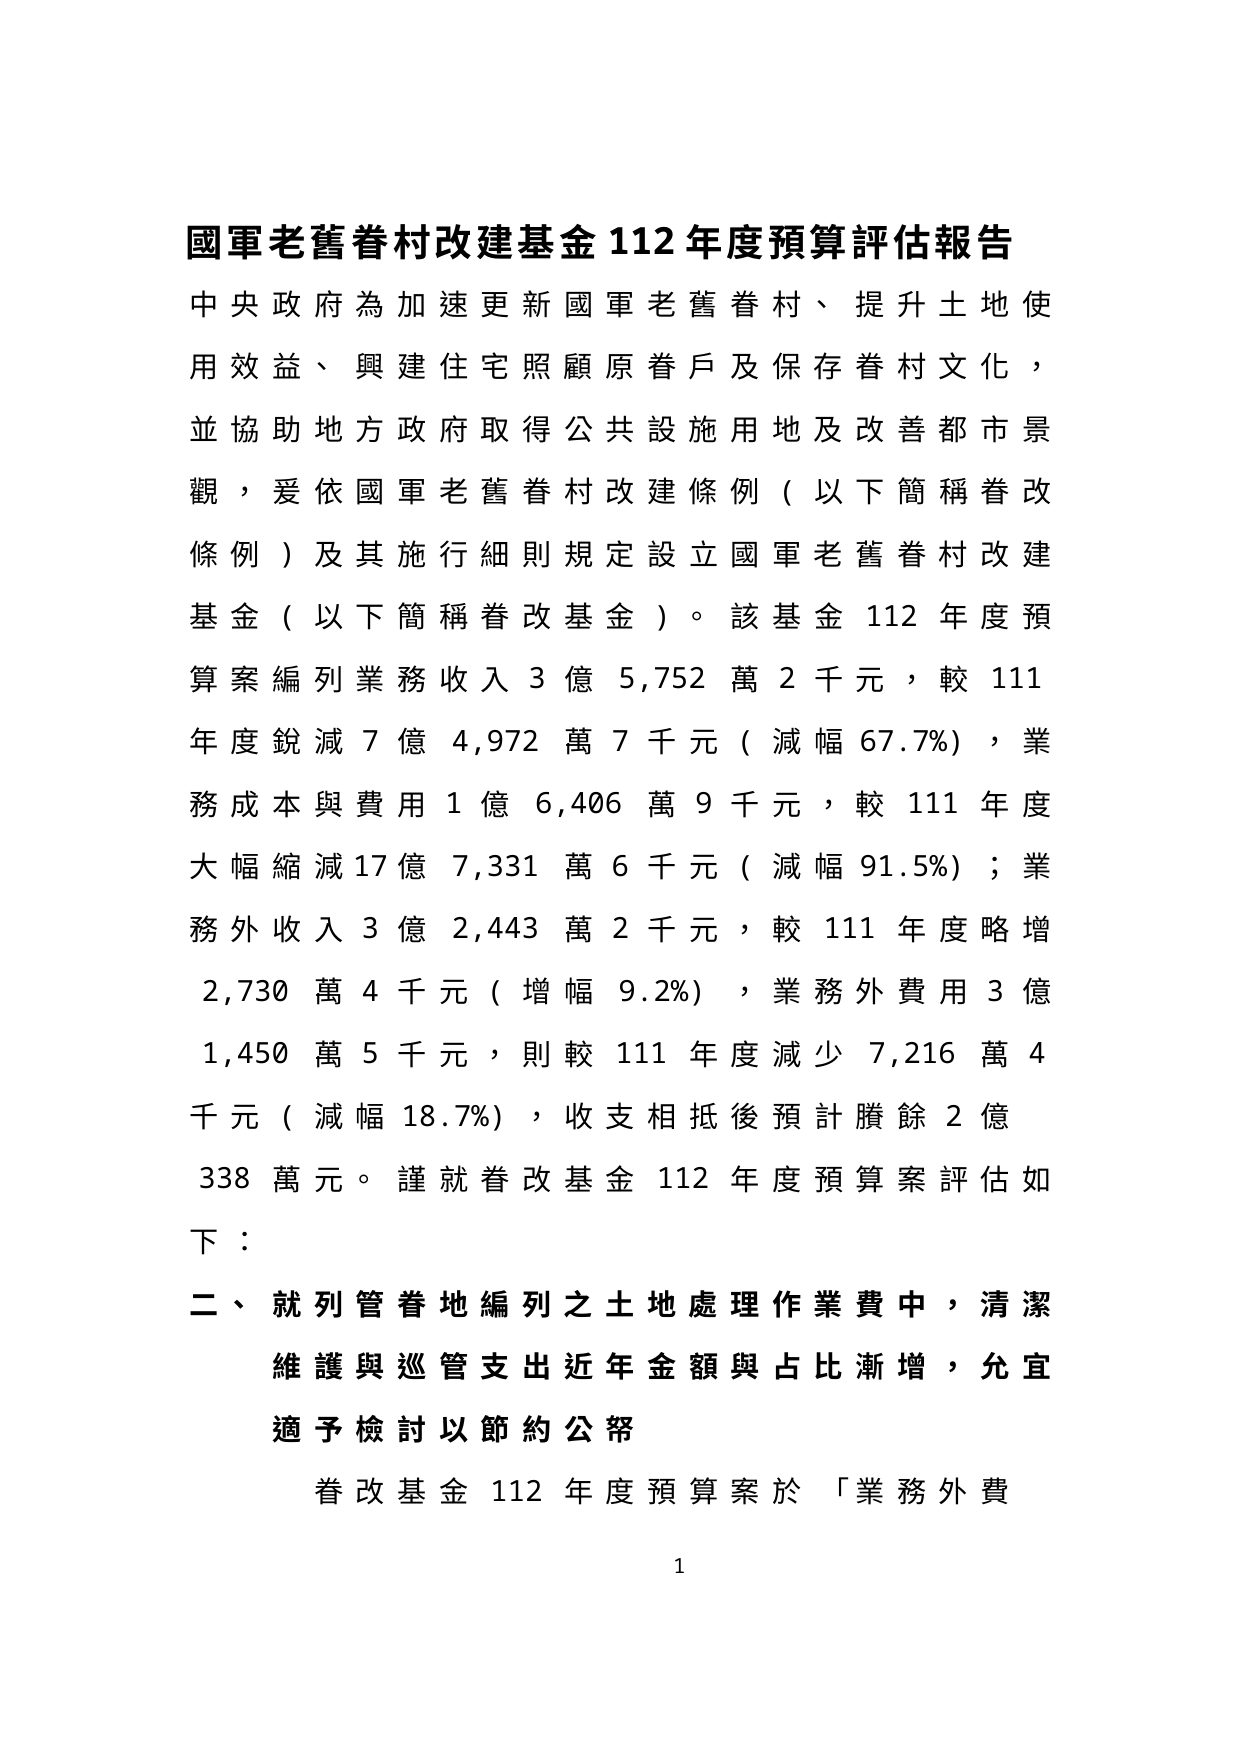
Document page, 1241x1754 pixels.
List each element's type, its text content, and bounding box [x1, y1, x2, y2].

text 眷改基金112年度預算案於「業務外費用-其他業務外費用」項下之「雜項費用」科目，編列支應土地處理作業費不足款2億2,700萬元，係國防部針對國軍老舊眷村改建總冊所列土地(以下簡稱列管眷地)進行巡查、清潔、維護等管理作為及辦理相關活化措施所需經費。有關近年國防部就列管眷地進行管理、活化概況及相關經費運用情形，謹分述如下： [242, 1448, 1058, 1511]
text 國軍老舊眷村改建基金112年度預算評估報告 [183, 198, 1058, 261]
text 二、就列管眷地編列之土地處理作業費中，清潔維護與巡管支出近年金額與占比漸增，允宜適予檢討以節約公帑 [183, 1261, 1058, 1448]
text 中央政府為加速更新國軍老舊眷村、提升土地使用效益、興建住宅照顧原眷戶及保存眷村文化，並協助地方政府取得公共設施用地及改善都市景觀，爰依國軍老舊眷村改建條例(以下簡稱眷改條例)及其施行細則規定設立國軍老舊眷村改建基金(以下簡稱眷改基金)。該基金112年度預算案編列業務收入3億5,752萬2千元，較111年度銳減7億4,972萬7千元(減幅67.7%)，業務成本與費用1億6,406萬9千元，較111年度大幅縮減17億7,331萬6千元(減幅91.5%)；業務外收入3億2,443萬2千元，較111年度略增2,730萬4千元(增幅9.2%)，業務外費用3億1,450萬5千元，則較111年度減少7,216萬4千元(減幅18.7%)，收支相抵後預計賸餘2億338萬元。謹就眷改基金112年度預算案評估如下： [183, 261, 1058, 1261]
